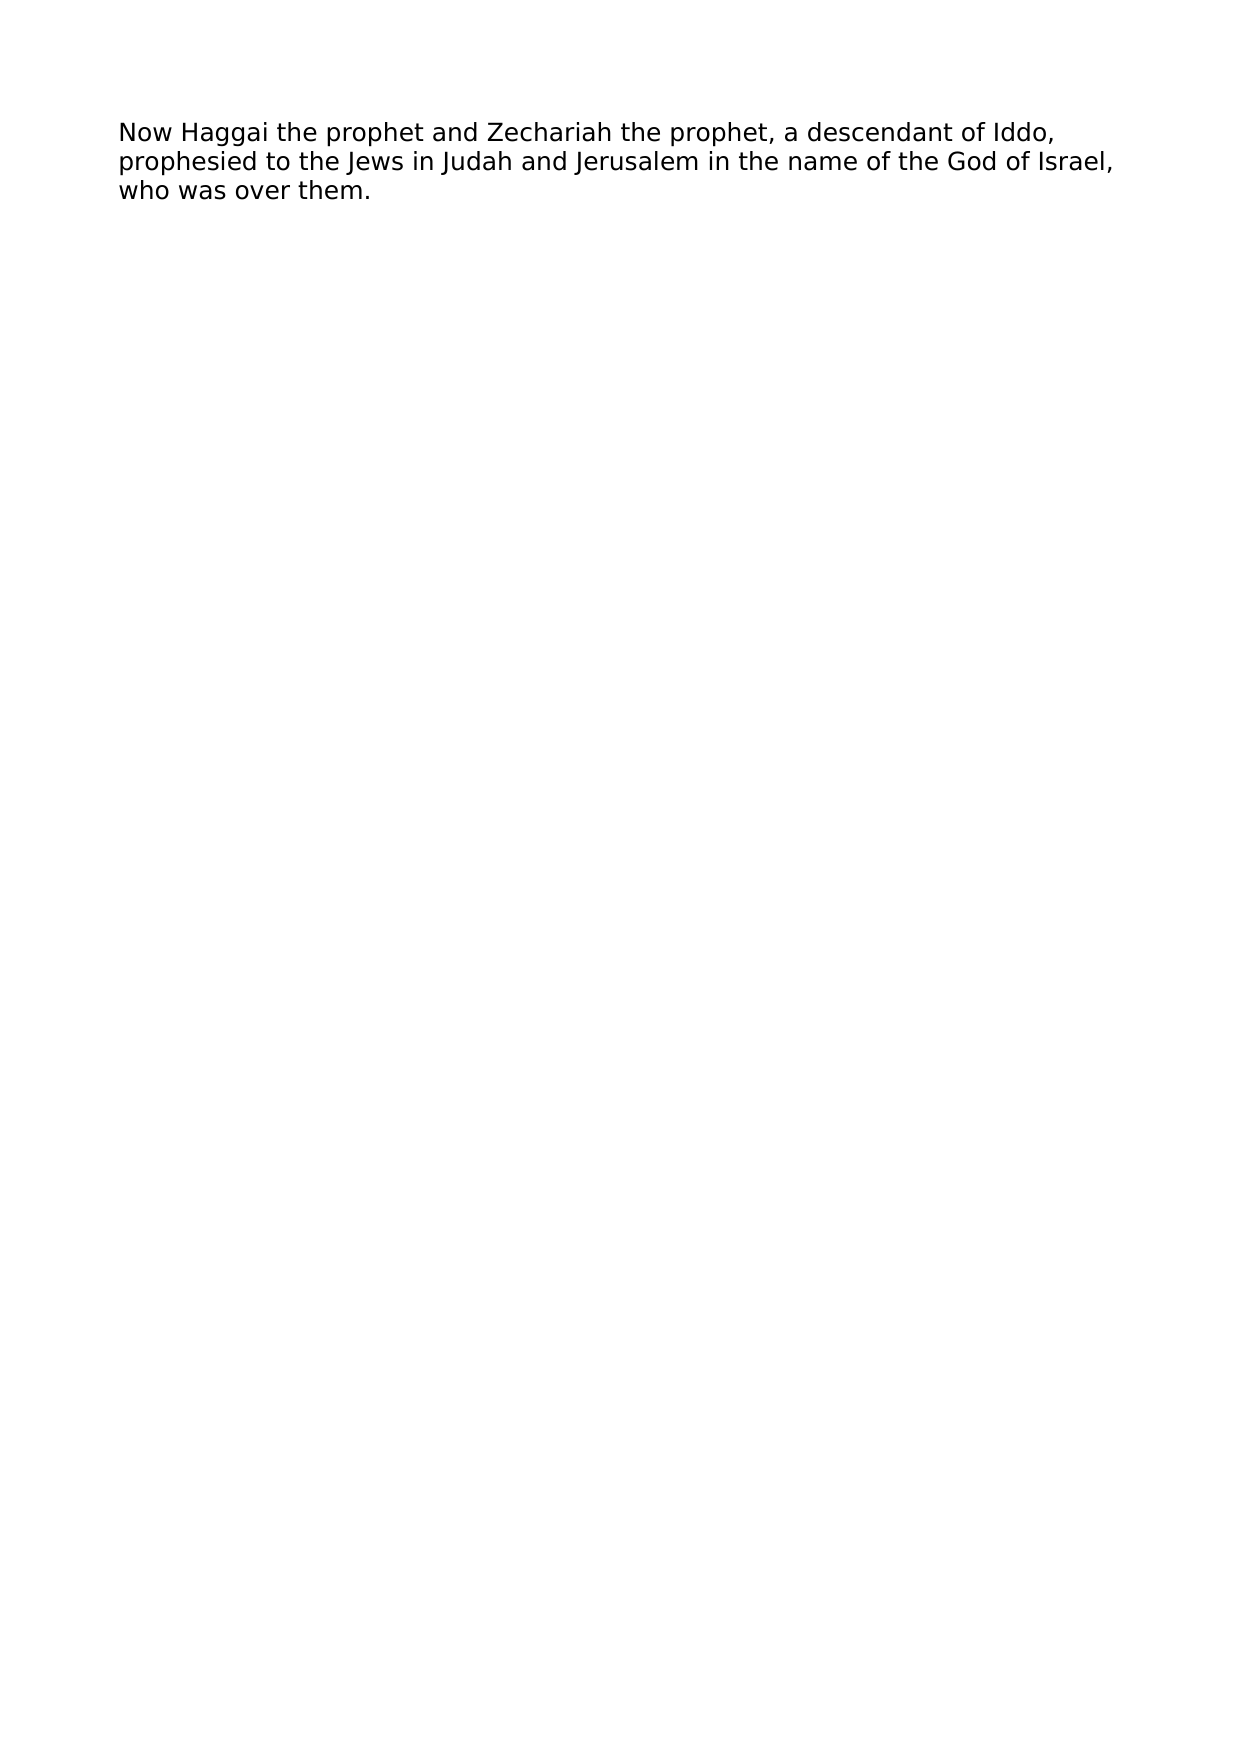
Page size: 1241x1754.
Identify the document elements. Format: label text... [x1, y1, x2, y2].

text Now Haggai the prophet and Zechariah the prophet, a descendant of Iddo, prophesied to the Jews in Judah and Jerusalem in the name of the God of Israel, who was over them. [118, 118, 1122, 206]
